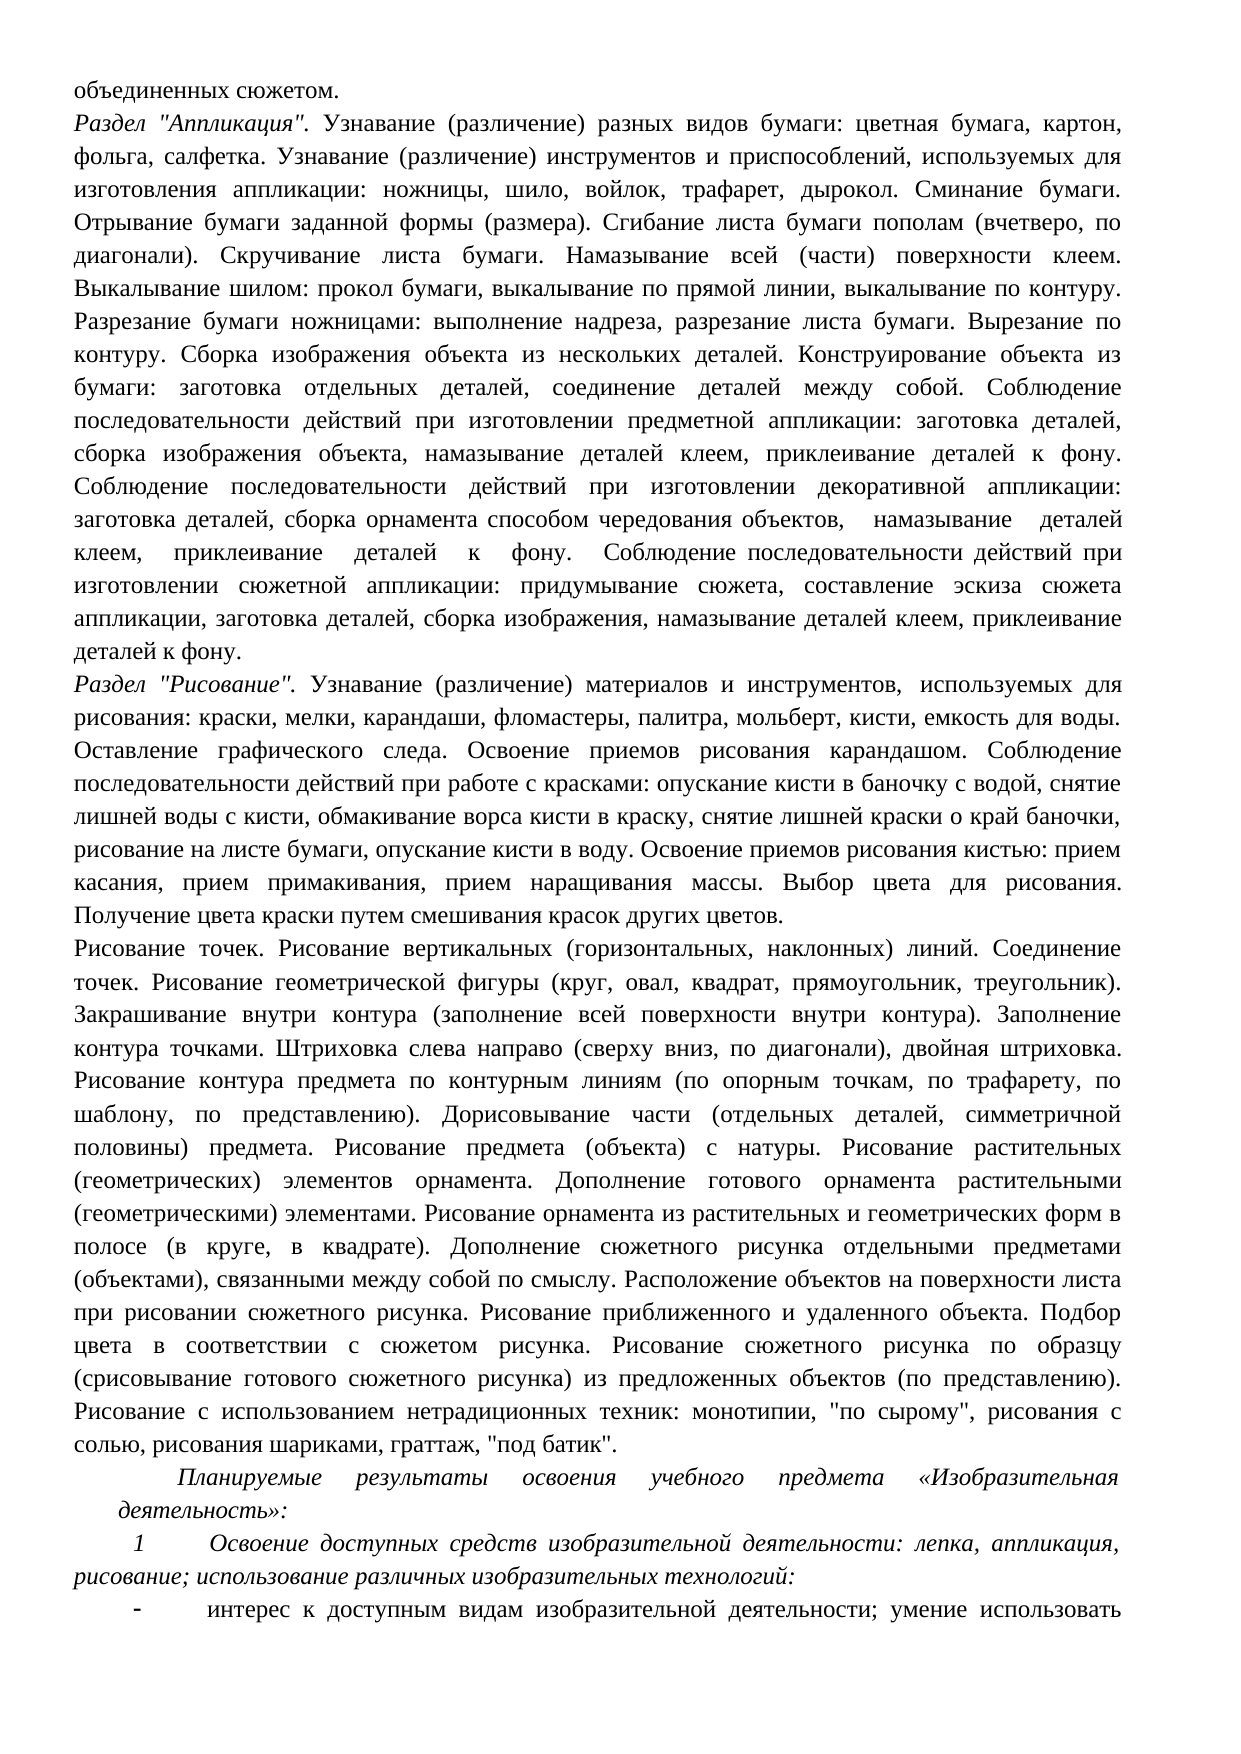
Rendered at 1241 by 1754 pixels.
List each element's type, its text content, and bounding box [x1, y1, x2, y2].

text Планируемые результаты освоения учебного предмета «Изобразительная деятельность»: [118, 1462, 1122, 1524]
text Рисование точек. Рисование вертикальных (горизонтальных, наклонных) линий. Соединение точек. Рисование геометрической фигуры (круг, овал, квадрат, прямоугольник, треугольник). Закрашивание внутри контура (заполнение всей поверхности внутри контура). Заполнение контура точками. Штриховка слева направо (сверху вниз, по диагонали), двойная штриховка. Рисование контура предмета по контурным линиям (по опорным точкам, по трафарету, по шаблону, по представлению). Дорисовывание части (отдельных деталей, симметричной половины) предмета. Рисование предмета (объекта) с натуры. Рисование растительных (геометрических) элементов орнамента. Дополнение готового орнамента растительными (геометрическими) элементами. Рисование орнамента из растительных и геометрических форм в полосе (в круге, в квадрате). Дополнение сюжетного рисунка отдельными предметами (объектами), связанными между собой по смыслу. Расположение объектов на поверхности листа при рисовании сюжетного рисунка. Рисование приближенного и удаленного объекта. Подбор цвета в соответствии с сюжетом рисунка. Рисование сюжетного рисунка по образцу (срисовывание готового сюжетного рисунка) из предложенных объектов (по представлению). Рисование с использованием нетрадиционных техник: монотипии, "по сырому", рисования с солью, рисования шариками, граттаж, "под батик". [74, 933, 1122, 1458]
text Раздел "Рисование". Узнавание (различение) материалов и инструментов, используемых для рисования: краски, мелки, карандаши, фломастеры, палитра, мольберт, кисти, емкость для воды. Оставление графического следа. Освоение приемов рисования карандашом. Соблюдение последовательности действий при работе с красками: опускание кисти в баночку с водой, снятие лишней воды с кисти, обмакивание ворса кисти в краску, снятие лишней краски о край баночки, рисование на листе бумаги, опускание кисти в воду. Освоение приемов рисования кистью: прием касания, прием примакивания, прием наращивания массы. Выбор цвета для рисования. Получение цвета краски путем смешивания красок других цветов. [74, 669, 1122, 929]
list интерес к доступным видам изобразительной деятельности; умение использовать [74, 1594, 1122, 1623]
text Раздел "Аппликация". Узнавание (различение) разных видов бумаги: цветная бумага, картон, фольга, салфетка. Узнавание (различение) инструментов и приспособлений, используемых для изготовления аппликации: ножницы, шило, войлок, трафарет, дырокол. Сминание бумаги. Отрывание бумаги заданной формы (размера). Сгибание листа бумаги пополам (вчетверо, по диагонали). Скручивание листа бумаги. Намазывание всей (части) поверхности клеем. Выкалывание шилом: прокол бумаги, выкалывание по прямой линии, выкалывание по контуру. Разрезание бумаги ножницами: выполнение надреза, разрезание листа бумаги. Вырезание по контуру. Сборка изображения объекта из нескольких деталей. Конструирование объекта из бумаги: заготовка отдельных деталей, соединение деталей между собой. Соблюдение последовательности действий при изготовлении предметной аппликации: заготовка деталей, сборка изображения объекта, намазывание деталей клеем, приклеивание деталей к фону. Соблюдение последовательности действий при изготовлении декоративной аппликации: заготовка деталей, сборка орнамента способом чередования объектов, намазывание деталей клеем, приклеивание деталей к фону. Соблюдение последовательности действий при изготовлении сюжетной аппликации: придумывание сюжета, составление эскиза сюжета аппликации, заготовка деталей, сборка изображения, намазывание деталей клеем, приклеивание деталей к фону. [74, 108, 1122, 665]
list Освоение доступных средств изобразительной деятельности: лепка, аппликация, рисование; использование различных изобразительных технологий: [74, 1528, 1122, 1590]
text объединенных сюжетом. [74, 75, 1122, 104]
